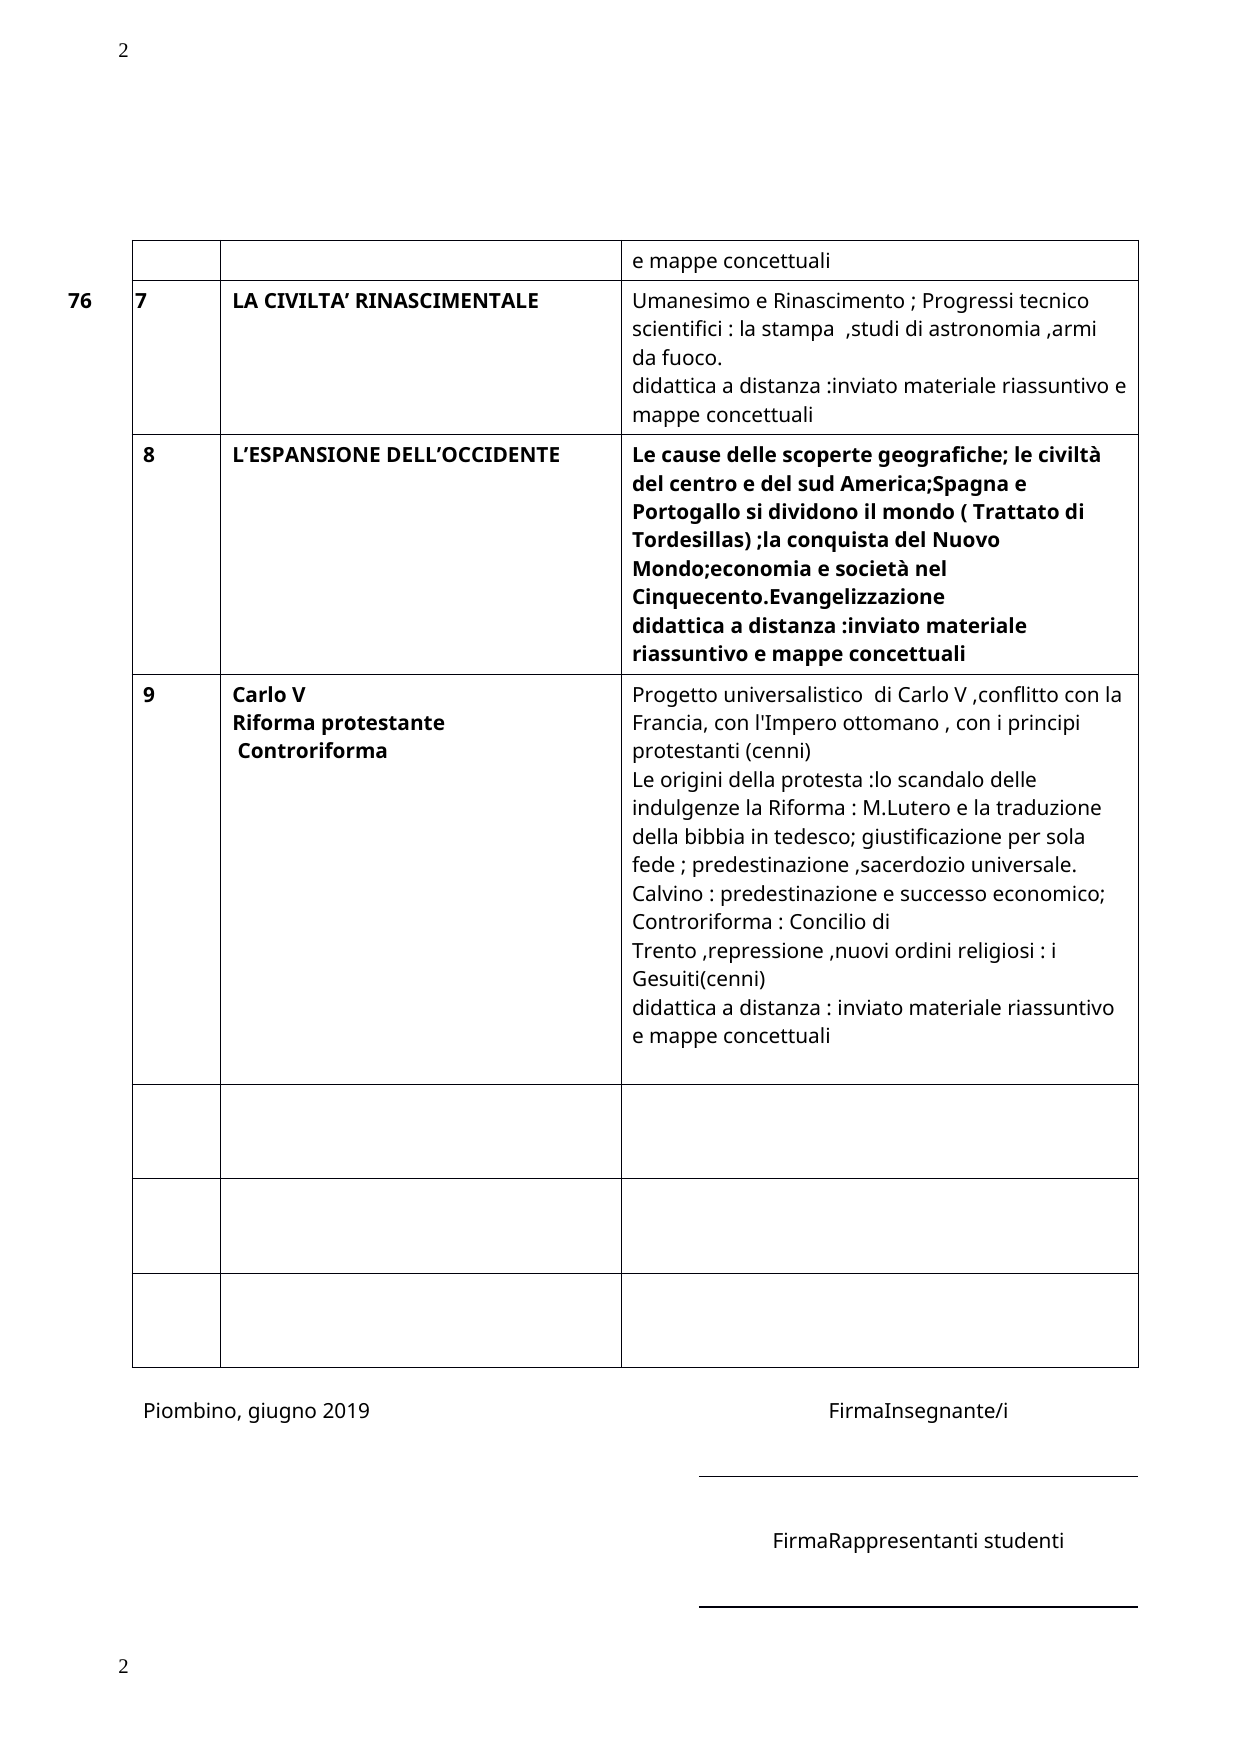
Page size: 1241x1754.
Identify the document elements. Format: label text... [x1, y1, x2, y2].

table_cell 8 [133, 435, 220, 674]
table_cell [133, 1274, 220, 1367]
table_cell [221, 1274, 621, 1367]
table_cell e mappe concettuali [622, 241, 1138, 280]
table_header FirmaInsegnante/i [699, 1396, 1138, 1424]
table_cell [132, 1424, 546, 1476]
table_cell [132, 1476, 546, 1555]
table_header Piombino, giugno 2019 [132, 1396, 546, 1424]
table_cell Le cause delle scoperte geografiche; le civiltà del centro e del sud America;Spagna e Portogallo si dividono il mondo ( Trattato di Tordesillas) ;la conquista del Nuovo Mondo;economia e società nel Cinquecento.Evangelizzazione didattica a distanza :inviato materiale riassuntivo e mappe concettuali [622, 435, 1138, 674]
table_cell [622, 1274, 1138, 1367]
table_cell [133, 241, 220, 280]
table_cell L’ESPANSIONE DELL’OCCIDENTE [221, 435, 621, 674]
table_cell FirmaRappresentanti studenti [699, 1477, 1138, 1555]
table_cell [133, 1179, 220, 1273]
table_cell [221, 241, 621, 280]
table_cell [699, 1424, 1138, 1476]
table_cell Umanesimo e Rinascimento ; Progressi tecnico scientifici : la stampa ,studi di astronomia ,armi da fuoco. didattica a distanza :inviato materiale riassuntivo e mappe concettuali [622, 281, 1138, 434]
table_cell [546, 1424, 699, 1476]
table_header [546, 1396, 699, 1424]
table_cell [132, 1555, 546, 1606]
table_cell [546, 1555, 699, 1606]
table_cell Progetto universalistico di Carlo V ,conflitto con la Francia, con l'Impero ottomano , con i principi protestanti (cenni) Le origini della protesta :lo scandalo delle indulgenze la Riforma : M.Lutero e la traduzione della bibbia in tedesco; giustificazione per sola fede ; predestinazione ,sacerdozio universale. Calvino : predestinazione e successo economico; Controriforma : Concilio di Trento ,repressione ,nuovi ordini religiosi : i Gesuiti(cenni) didattica a distanza : inviato materiale riassuntivo e mappe concettuali [622, 675, 1138, 1084]
table_cell [133, 1085, 220, 1178]
table_cell [622, 1179, 1138, 1273]
table_cell LA CIVILTA’ RINASCIMENTALE [221, 281, 621, 434]
table_cell Carlo V Riforma protestante Controriforma [221, 675, 621, 1084]
table_cell 76 7 [133, 281, 220, 434]
table_cell [221, 1085, 621, 1178]
table_cell 9 [133, 675, 220, 1084]
table_cell [546, 1476, 699, 1555]
table_cell [699, 1555, 1138, 1606]
table_cell [221, 1179, 621, 1273]
table_cell [622, 1085, 1138, 1178]
